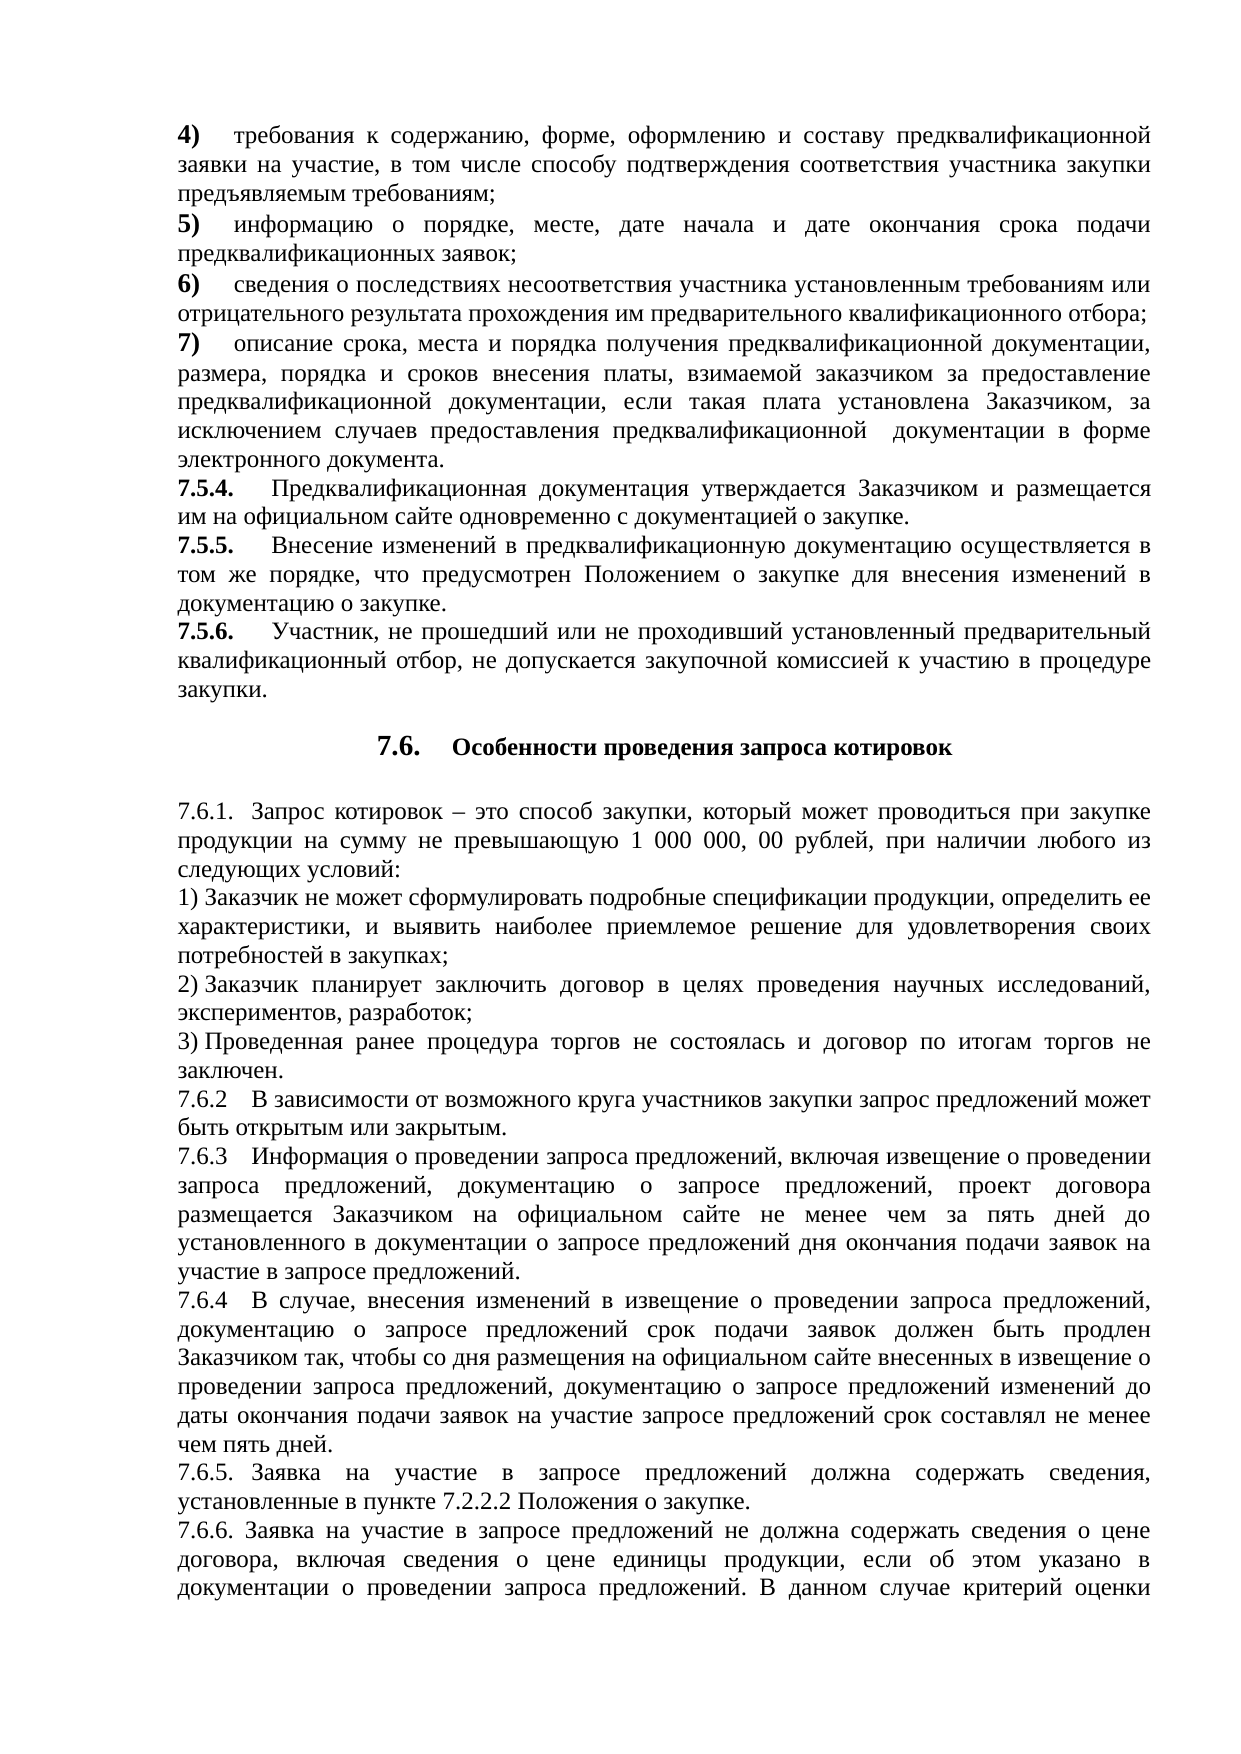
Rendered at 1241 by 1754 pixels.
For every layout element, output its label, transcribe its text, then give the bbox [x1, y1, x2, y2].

text 1) Заказчик не может сформулировать подробные спецификации продукции, определить ее характеристики, и выявить наиболее приемлемое решение для удовлетворения своих потребностей в закупках; [177, 882, 1152, 969]
text 7.6.4 В случае, внесения изменений в извещение о проведении запроса предложений, документацию о запросе предложений срок подачи заявок должен быть продлен Заказчиком так, чтобы со дня размещения на официальном сайте внесенных в извещение о проведении запроса предложений, документацию о запросе предложений изменений до даты окончания подачи заявок на участие запросе предложений срок составлял не менее чем пять дней. [177, 1285, 1152, 1457]
text 2) Заказчик планирует заключить договор в целях проведения научных исследований, экспериментов, разработок; [177, 969, 1152, 1026]
text 7.6.2 В зависимости от возможного круга участников закупки запрос предложений может быть открытым или закрытым. [177, 1084, 1152, 1141]
list Внесение изменений в предквалификационную документацию осуществляется в том же порядке, что предусмотрен Положением о закупке для внесения изменений в документацию о закупке. [177, 530, 1152, 616]
subtitle Особенности проведения запроса котировок [177, 728, 1152, 761]
list требования к содержанию, форме, оформлению и составу предквалификационной заявки на участие, в том числе способу подтверждения соответствия участника закупки предъявляемым требованиям; [177, 118, 1152, 207]
text 7.6.5. Заявка на участие в запросе предложений должна содержать сведения, установленные в пункте 7.2.2.2 Положения о закупке. [177, 1457, 1152, 1515]
list описание срока, места и порядка получения предквалификационной документации, размера, порядка и сроков внесения платы, взимаемой заказчиком за предоставление предквалификационной документации, если такая плата установлена Заказчиком, за исключением случаев предоставления предквалификационной документации в форме электронного документа. [177, 327, 1152, 473]
text 7.6.3 Информация о проведении запроса предложений, включая извещение о проведении запроса предложений, документацию о запросе предложений, проект договора размещается Заказчиком на официальном сайте не менее чем за пять дней до установленного в документации о запросе предложений дня окончания подачи заявок на участие в запросе предложений. [177, 1141, 1152, 1285]
list Участник, не прошедший или не проходивший установленный предварительный квалификационный отбор, не допускается закупочной комиссией к участию в процедуре закупки. [177, 616, 1152, 703]
text 7.6.6. Заявка на участие в запросе предложений не должна содержать сведения о цене договора, включая сведения о цене единицы продукции, если об этом указано в документации о проведении запроса предложений. В данном случае критерий оценки [177, 1515, 1152, 1601]
list сведения о последствиях несоответствия участника установленным требованиям или отрицательного результата прохождения им предварительного квалификационного отбора; [177, 267, 1152, 327]
list информацию о порядке, месте, дате начала и дате окончания срока подачи предквалификационных заявок; [177, 207, 1152, 267]
list Предквалификационная документация утверждается Заказчиком и размещается им на официальном сайте одновременно с документацией о закупке. [177, 473, 1152, 530]
text 7.6.1. Запрос котировок – это способ закупки, который может проводиться при закупке продукции на сумму не превышающую 1 000 000, 00 рублей, при наличии любого из следующих условий: [177, 796, 1152, 882]
text 3) Проведенная ранее процедура торгов не состоялась и договор по итогам торгов не заключен. [177, 1026, 1152, 1084]
